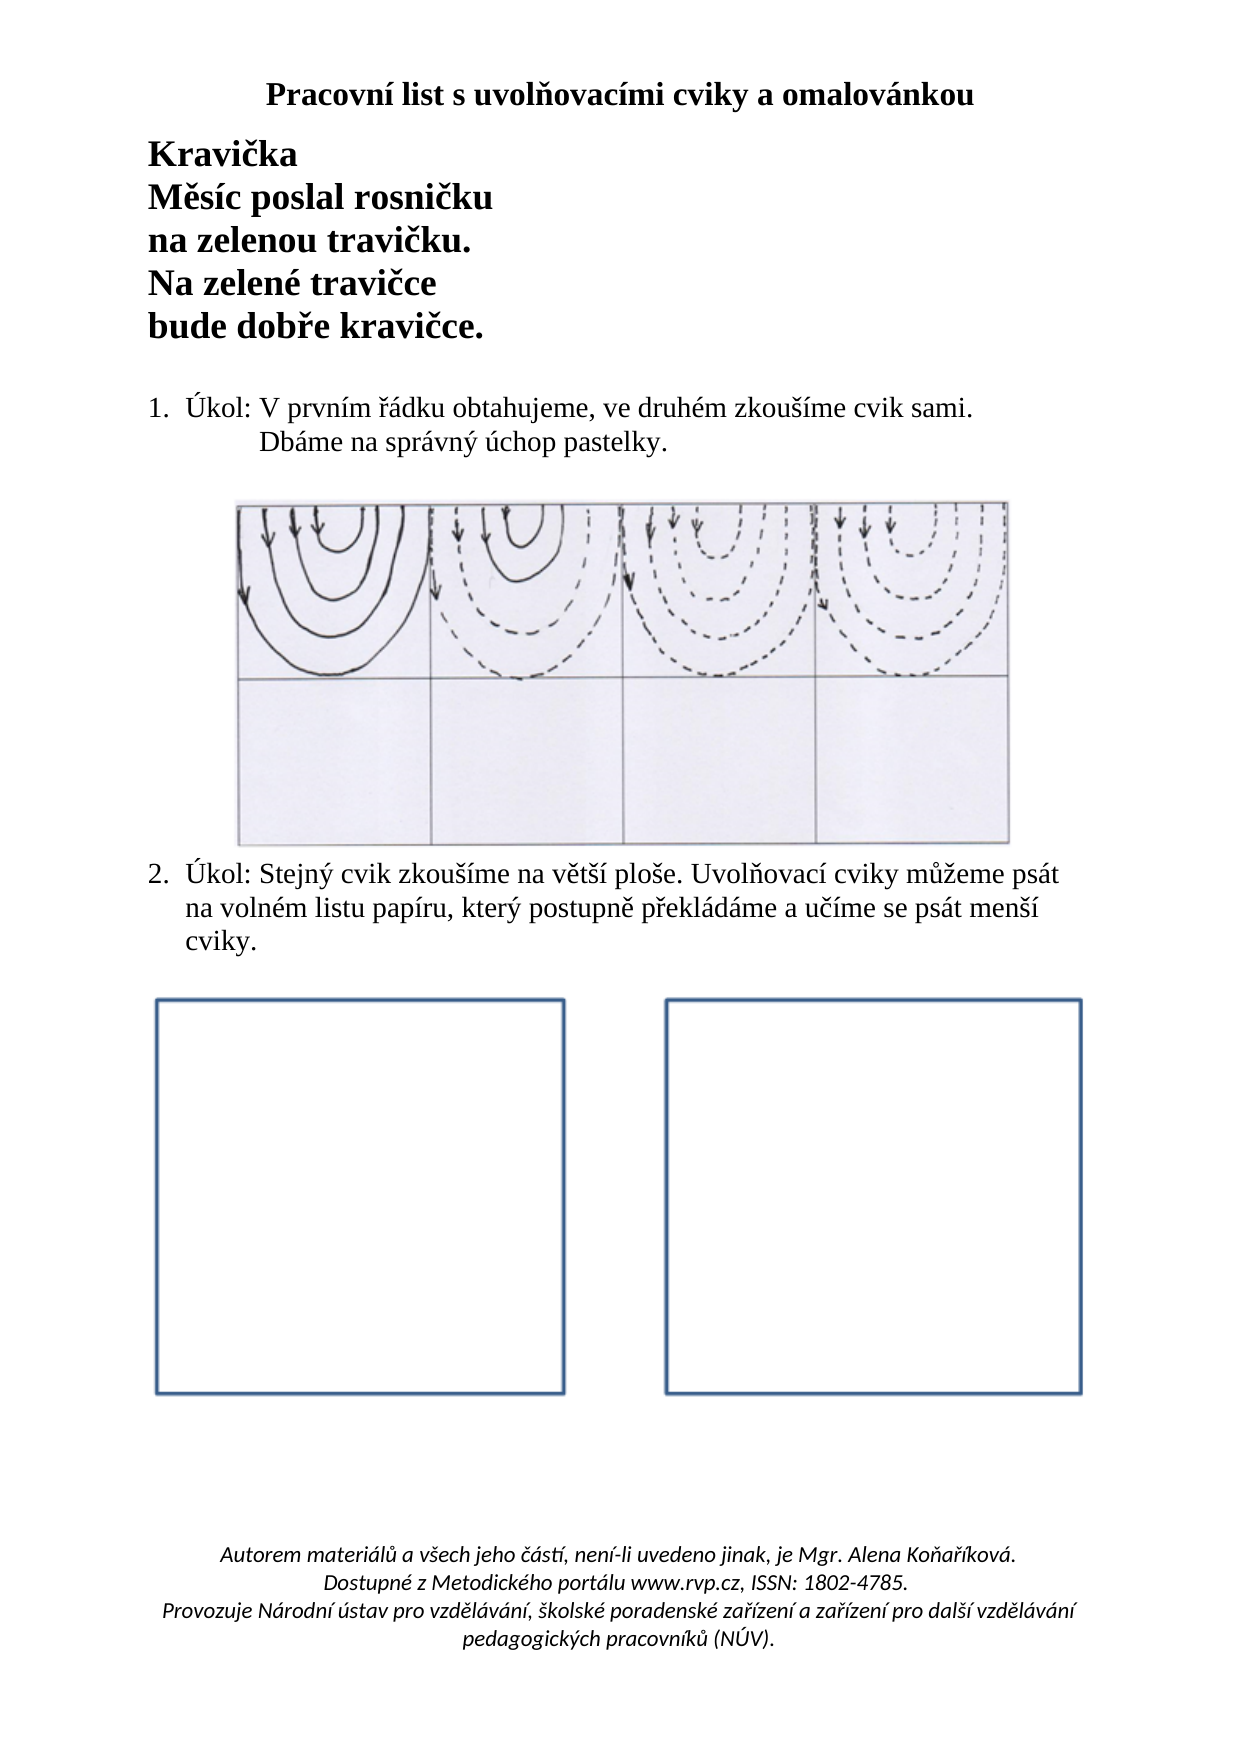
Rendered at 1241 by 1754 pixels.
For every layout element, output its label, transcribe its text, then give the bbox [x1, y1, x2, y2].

picture [148, 990, 1092, 1416]
list Úkol: Stejný cvik zkoušíme na větší ploše. Uvolňovací cviky můžeme psát na volném listu papíru, který postupně překládáme a učíme se psát menší cviky. [148, 856, 1093, 957]
text Kravička [148, 131, 1093, 174]
text Dbáme na správný úchop pastelky. [259, 424, 1093, 457]
text na zelenou travičku. [148, 218, 1093, 261]
picture [211, 490, 1029, 857]
text Pracovní list s uvolňovacími cviky a omalovánkou [148, 74, 1093, 112]
list Úkol: V prvním řádku obtahujeme, ve druhém zkoušíme cvik sami. [148, 390, 1093, 424]
text Na zelené travičce [148, 261, 1093, 304]
text bude dobře kravičce. [148, 304, 1093, 347]
text Měsíc poslal rosničku [148, 174, 1093, 218]
